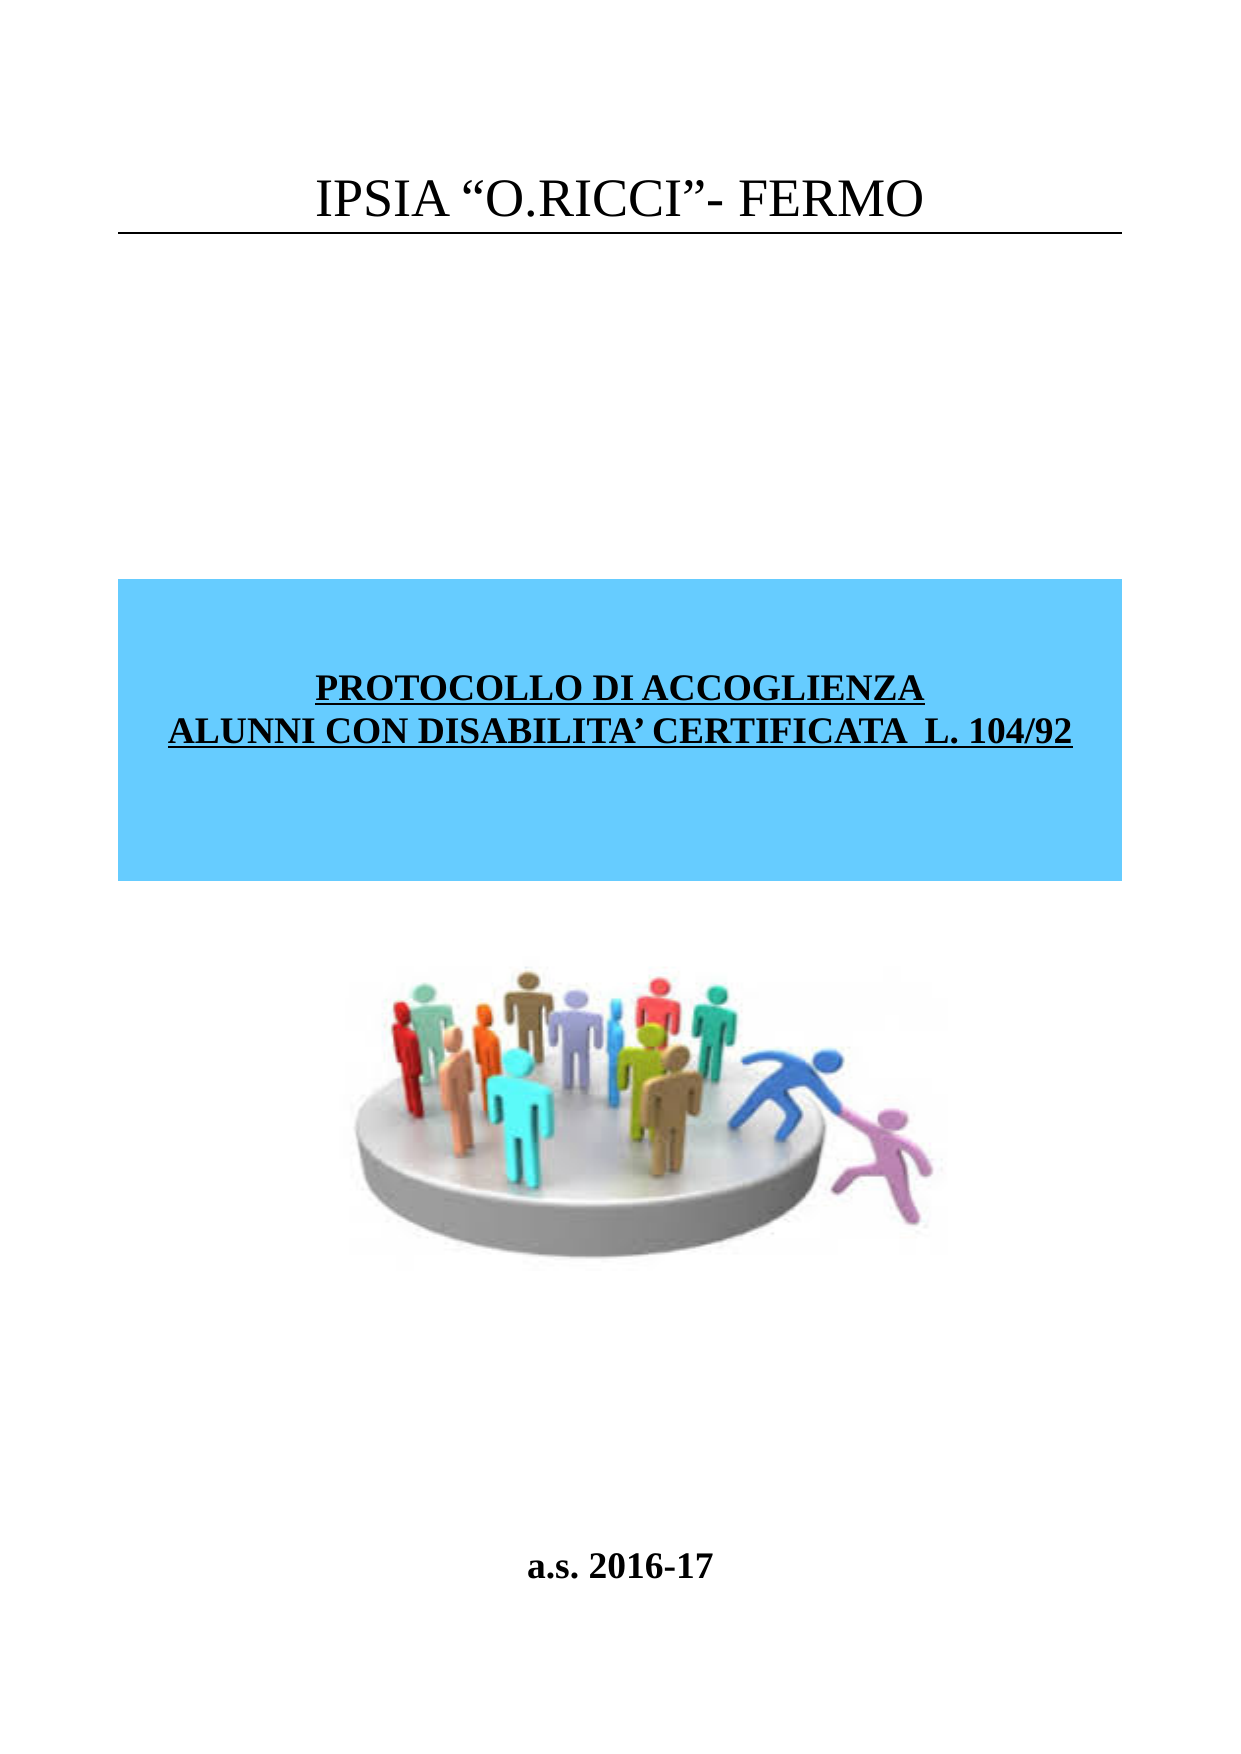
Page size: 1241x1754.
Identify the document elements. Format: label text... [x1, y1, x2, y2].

text a.s. 2016-17 [118, 1543, 1122, 1586]
text ALUNNI CON DISABILITA’ CERTIFICATA L. 104/92 [118, 709, 1122, 752]
text IPSIA “O.RICCI”- FERMO [118, 161, 1122, 232]
text PROTOCOLLO DI ACCOGLIENZA [118, 666, 1122, 709]
picture [335, 951, 953, 1271]
